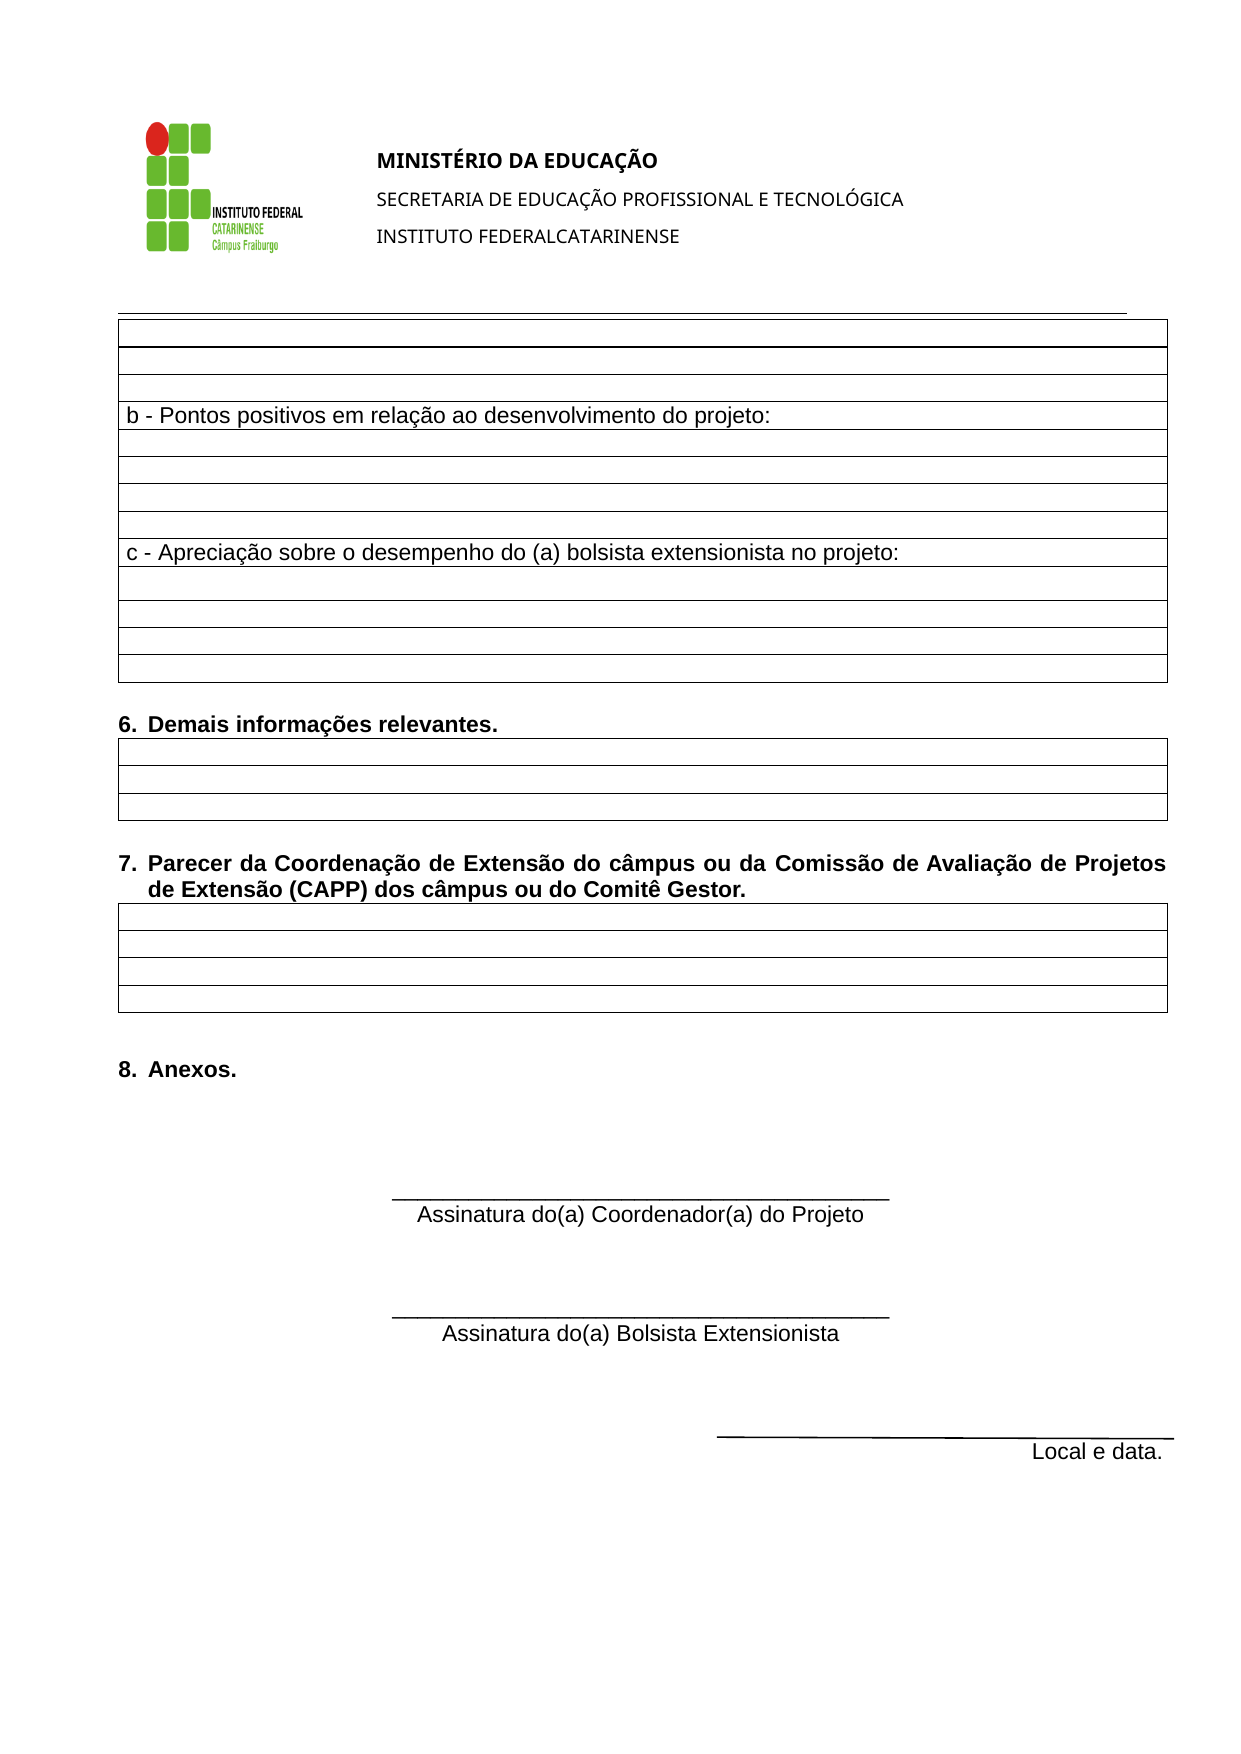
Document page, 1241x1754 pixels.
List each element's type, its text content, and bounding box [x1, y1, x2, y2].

table_cell [119, 986, 1167, 1012]
table_header [119, 739, 1167, 765]
list Parecer da Coordenação de Extensão do câmpus ou da Comissão de Avaliação de Projetos de Extensão (CAPP) dos câmpus ou do Comitê Gestor. [118, 850, 1167, 902]
table_cell c - Apreciação sobre o desempenho do (a) bolsista extensionista no projeto: [119, 539, 1167, 566]
text _______________________________________ [118, 1175, 1163, 1201]
table_cell [119, 931, 1167, 957]
table_cell [119, 320, 1167, 346]
picture [121, 88, 366, 287]
table_cell [119, 375, 1167, 401]
list Demais informações relevantes. [118, 711, 1089, 738]
list Anexos. [118, 1056, 1163, 1083]
text Assinatura do(a) Bolsista Extensionista [118, 1320, 1163, 1346]
table_header [119, 904, 1167, 930]
text _______________________________________ [118, 1293, 1163, 1320]
table_cell [119, 484, 1167, 511]
table_cell [119, 628, 1167, 654]
table_cell [119, 348, 1167, 374]
table_cell [119, 655, 1167, 682]
table_cell [119, 958, 1167, 985]
table_cell [119, 766, 1167, 793]
table_cell b - Pontos positivos em relação ao desenvolvimento do projeto: [119, 402, 1167, 428]
text Local e data. [118, 1438, 1163, 1464]
text Assinatura do(a) Coordenador(a) do Projeto [118, 1201, 1163, 1227]
table_cell [119, 794, 1167, 820]
table_cell [119, 601, 1167, 627]
table_cell [119, 567, 1167, 599]
table_cell [119, 430, 1167, 456]
table_cell [119, 512, 1167, 538]
table_cell [119, 457, 1167, 483]
